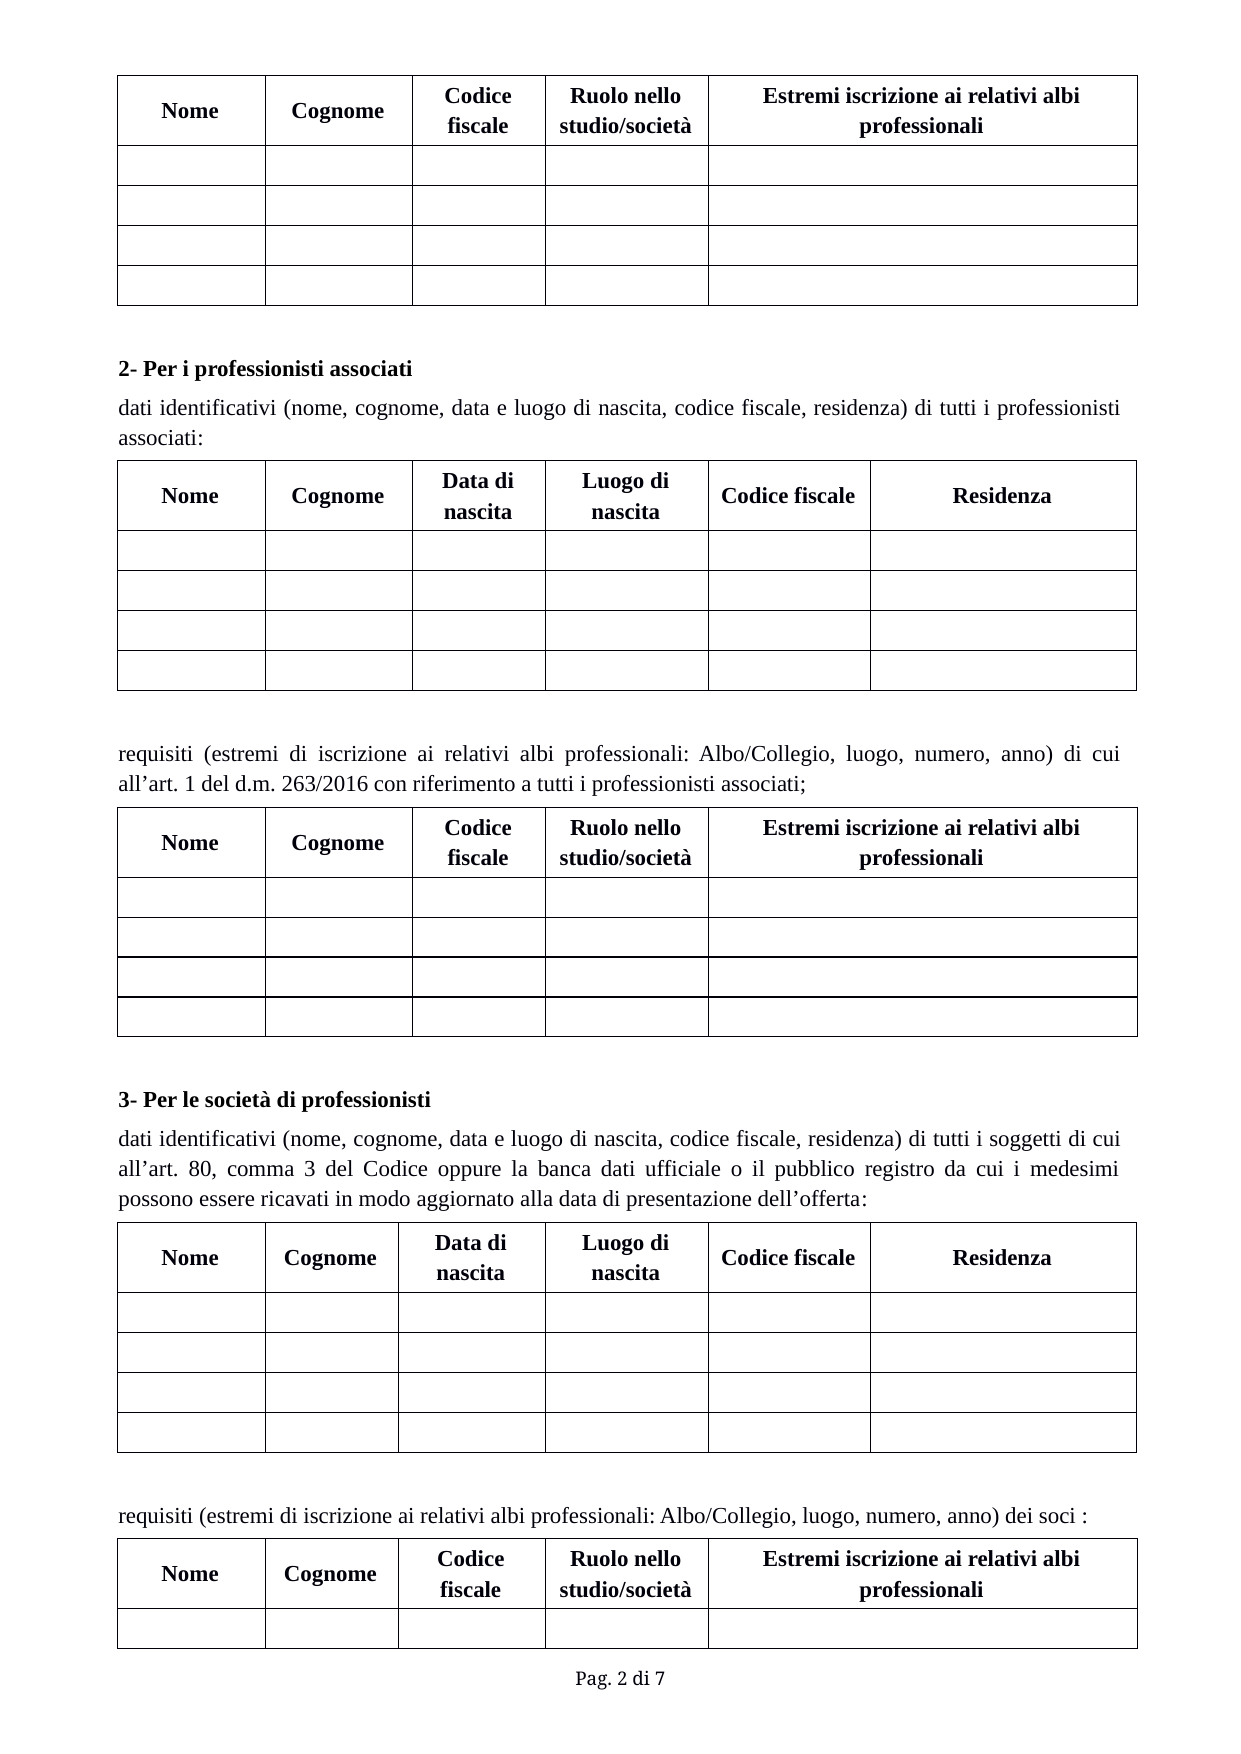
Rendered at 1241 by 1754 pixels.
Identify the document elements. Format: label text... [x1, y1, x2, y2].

table_header Nome [118, 76, 265, 145]
table_cell [709, 571, 870, 610]
table_header Data di nascita [399, 1223, 545, 1292]
table_cell [413, 266, 545, 305]
table_cell [266, 918, 412, 956]
table_header Luogo di nascita [546, 1223, 708, 1292]
table_cell [546, 1333, 708, 1372]
table_header Cognome [266, 76, 412, 145]
table_cell [118, 651, 265, 690]
table_cell [266, 146, 412, 185]
table_cell [871, 1413, 1136, 1452]
table_cell [546, 146, 708, 185]
table_cell [266, 878, 412, 917]
table_header Codice fiscale [413, 76, 545, 145]
table_cell [546, 611, 708, 650]
table_header Nome [118, 461, 265, 530]
table_cell [709, 611, 870, 650]
table_cell [399, 1373, 545, 1412]
table_header Estremi iscrizione ai relativi albi professionali [709, 1539, 1137, 1608]
table_cell [413, 146, 545, 185]
table_header Cognome [266, 808, 412, 877]
table_header Codice fiscale [413, 808, 545, 877]
table_cell [546, 878, 708, 917]
table_cell [709, 146, 1137, 185]
table_cell [413, 571, 545, 610]
table_header Nome [118, 808, 265, 877]
table_cell [266, 571, 412, 610]
table_cell [709, 1609, 1137, 1648]
table_cell [546, 998, 708, 1036]
table_cell [709, 1373, 870, 1412]
table_cell [546, 1609, 708, 1648]
table_header Ruolo nello studio/società [546, 1539, 708, 1608]
table_header Ruolo nello studio/società [546, 76, 708, 145]
table_header Codice fiscale [709, 1223, 870, 1292]
table_cell [266, 531, 412, 570]
table_cell [266, 226, 412, 265]
table_header Codice fiscale [709, 461, 870, 530]
table_cell [546, 1293, 708, 1332]
table_cell [709, 1333, 870, 1372]
table_cell [546, 531, 708, 570]
table_cell [546, 918, 708, 956]
table_header Data di nascita [413, 461, 545, 530]
table_cell [709, 226, 1137, 265]
table_cell [266, 186, 412, 225]
table_cell [709, 998, 1137, 1036]
table_cell [871, 1293, 1136, 1332]
table_cell [413, 651, 545, 690]
text dati identificativi (nome, cognome, data e luogo di nascita, codice fiscale, residenza) di tutti i soggetti di cui all’art. 80, comma 3 del Codice oppure la banca dati ufficiale o il pubblico registro da cui i medesimi possono essere ricavati in modo aggiornato alla data di presentazione dell’offerta: [118, 1125, 1122, 1212]
table_cell [709, 186, 1137, 225]
table_cell [709, 1413, 870, 1452]
table_cell [266, 958, 412, 996]
table_cell [266, 1373, 398, 1412]
table_cell [118, 958, 265, 996]
table_cell [118, 146, 265, 185]
table_cell [546, 1413, 708, 1452]
table_cell [399, 1333, 545, 1372]
table_cell [871, 1333, 1136, 1372]
table_header Residenza [871, 1223, 1136, 1292]
table_cell [118, 1413, 265, 1452]
table_cell [266, 266, 412, 305]
table_cell [266, 1333, 398, 1372]
table_header Estremi iscrizione ai relativi albi professionali [709, 76, 1137, 145]
table_cell [399, 1293, 545, 1332]
table_cell [118, 1293, 265, 1332]
table_cell [413, 611, 545, 650]
table_cell [546, 571, 708, 610]
table_cell [118, 186, 265, 225]
text 3- Per le società di professionisti [118, 1086, 1122, 1113]
table_cell [709, 878, 1137, 917]
table_cell [266, 1609, 398, 1648]
text 2- Per i professionisti associati [118, 355, 1122, 381]
text requisiti (estremi di iscrizione ai relativi albi professionali: Albo/Collegio, luogo, numero, anno) di cui all’art. 1 del d.m. 263/2016 con riferimento a tutti i professionisti associati; [118, 740, 1122, 796]
table_cell [413, 531, 545, 570]
table_cell [546, 651, 708, 690]
table_header Nome [118, 1539, 265, 1608]
table_cell [546, 226, 708, 265]
table_cell [546, 186, 708, 225]
table_cell [546, 266, 708, 305]
table_cell [266, 611, 412, 650]
table_cell [871, 651, 1136, 690]
table_cell [399, 1413, 545, 1452]
table_header Cognome [266, 461, 412, 530]
table_cell [709, 1293, 870, 1332]
table_cell [266, 998, 412, 1036]
table_cell [709, 958, 1137, 996]
table_cell [118, 226, 265, 265]
table_cell [413, 918, 545, 956]
table_header Codice fiscale [399, 1539, 545, 1608]
table_cell [709, 651, 870, 690]
table_cell [709, 531, 870, 570]
table_cell [118, 531, 265, 570]
table_cell [546, 958, 708, 996]
table_header Residenza [871, 461, 1136, 530]
table_cell [871, 531, 1136, 570]
table_cell [118, 1609, 265, 1648]
table_header Ruolo nello studio/società [546, 808, 708, 877]
table_cell [118, 266, 265, 305]
table_header Nome [118, 1223, 265, 1292]
table_cell [266, 1293, 398, 1332]
table_cell [709, 918, 1137, 956]
table_header Luogo di nascita [546, 461, 708, 530]
table_cell [118, 878, 265, 917]
table_cell [118, 998, 265, 1036]
table_cell [399, 1609, 545, 1648]
table_cell [266, 1413, 398, 1452]
table_cell [413, 998, 545, 1036]
table_header Estremi iscrizione ai relativi albi professionali [709, 808, 1137, 877]
table_cell [118, 918, 265, 956]
table_cell [118, 1333, 265, 1372]
table_cell [266, 651, 412, 690]
table_header Cognome [266, 1539, 398, 1608]
table_header Cognome [266, 1223, 398, 1292]
text requisiti (estremi di iscrizione ai relativi albi professionali: Albo/Collegio, luogo, numero, anno) dei soci : [118, 1502, 1122, 1528]
table_cell [709, 266, 1137, 305]
table_cell [118, 1373, 265, 1412]
table_cell [413, 226, 545, 265]
table_cell [871, 571, 1136, 610]
table_cell [413, 186, 545, 225]
table_cell [413, 958, 545, 996]
table_cell [118, 611, 265, 650]
table_cell [546, 1373, 708, 1412]
table_cell [871, 611, 1136, 650]
text dati identificativi (nome, cognome, data e luogo di nascita, codice fiscale, residenza) di tutti i professionisti associati: [118, 393, 1122, 450]
table_cell [413, 878, 545, 917]
table_cell [118, 571, 265, 610]
table_cell [871, 1373, 1136, 1412]
